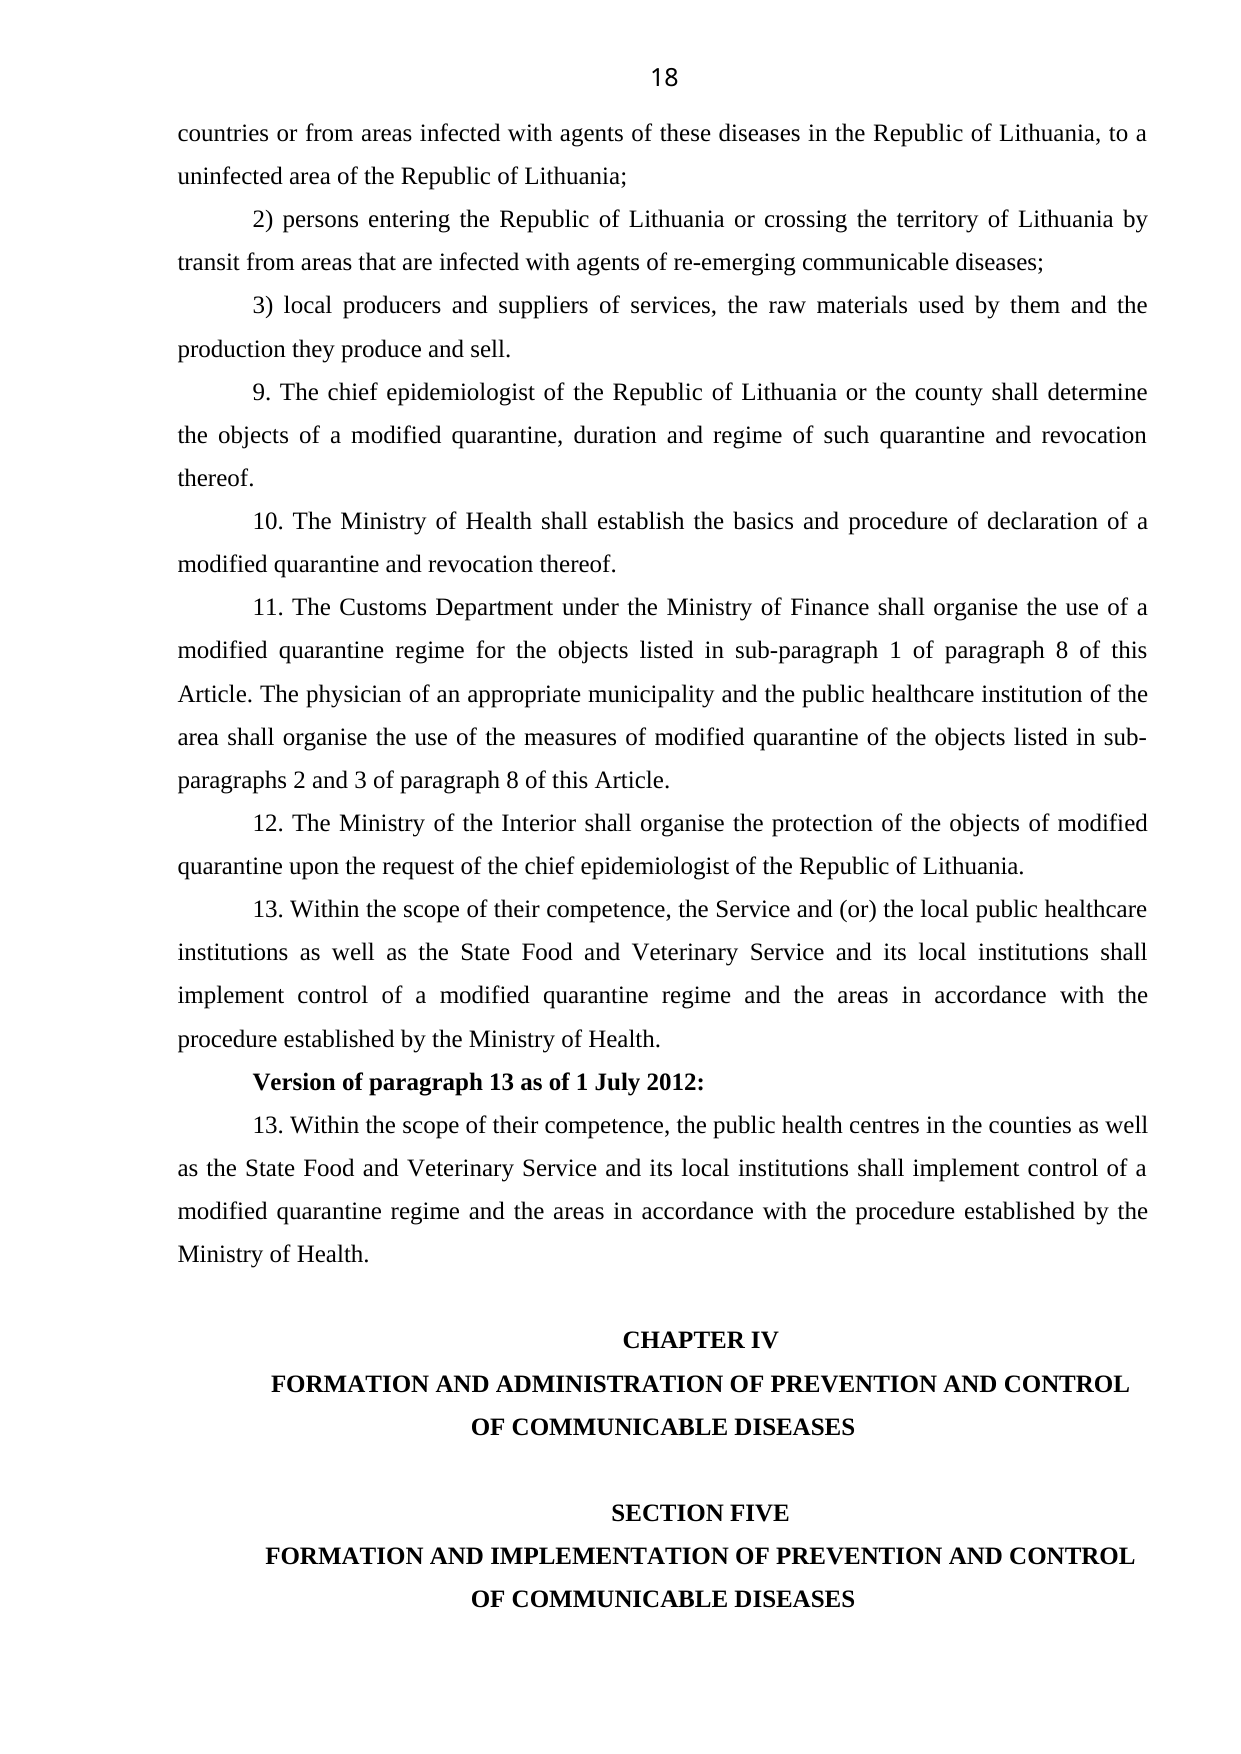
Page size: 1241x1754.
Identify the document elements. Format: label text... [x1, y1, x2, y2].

text 13. Within the scope of their competence, the Service and (or) the local public healthcare institutions as well as the State Food and Veterinary Service and its local institutions shall implement control of a modified quarantine regime and the areas in accordance with the procedure established by the Ministry of Health. [177, 894, 1149, 1052]
text FORMATION AND IMPLEMENTATION OF PREVENTION AND CONTROL OF COMMUNICABLE DISEASES [177, 1541, 1149, 1613]
text 11. The Customs Department under the Ministry of Finance shall organise the use of a modified quarantine regime for the objects listed in sub-paragraph 1 of paragraph 8 of this Article. The physician of an appropriate municipality and the public healthcare institution of the area shall organise the use of the measures of modified quarantine of the objects listed in sub-paragraphs 2 and 3 of paragraph 8 of this Article. [177, 592, 1149, 794]
text Version of paragraph 13 as of 1 July 2012: [177, 1067, 1149, 1096]
text 3) local producers and suppliers of services, the raw materials used by them and the production they produce and sell. [177, 291, 1149, 362]
text 2) persons entering the Republic of Lithuania or crossing the territory of Lithuania by transit from areas that are infected with agents of re-emerging communicable diseases; [177, 204, 1149, 276]
text 10. The Ministry of Health shall establish the basics and procedure of declaration of a modified quarantine and revocation thereof. [177, 506, 1149, 578]
text CHAPTER IV [177, 1326, 1149, 1354]
text SECTION FIVE [177, 1498, 1149, 1527]
text 9. The chief epidemiologist of the Republic of Lithuania or the county shall determine the objects of a modified quarantine, duration and regime of such quarantine and revocation thereof. [177, 377, 1149, 492]
text FORMATION AND ADMINISTRATION OF PREVENTION AND CONTROL OF COMMUNICABLE DISEASES [177, 1369, 1149, 1441]
text 12. The Ministry of the Interior shall organise the protection of the objects of modified quarantine upon the request of the chief epidemiologist of the Republic of Lithuania. [177, 808, 1149, 880]
text countries or from areas infected with agents of these diseases in the Republic of Lithuania, to a uninfected area of the Republic of Lithuania; [177, 118, 1149, 190]
text 13. Within the scope of their competence, the public health centres in the counties as well as the State Food and Veterinary Service and its local institutions shall implement control of a modified quarantine regime and the areas in accordance with the procedure established by the Ministry of Health. [177, 1110, 1149, 1268]
